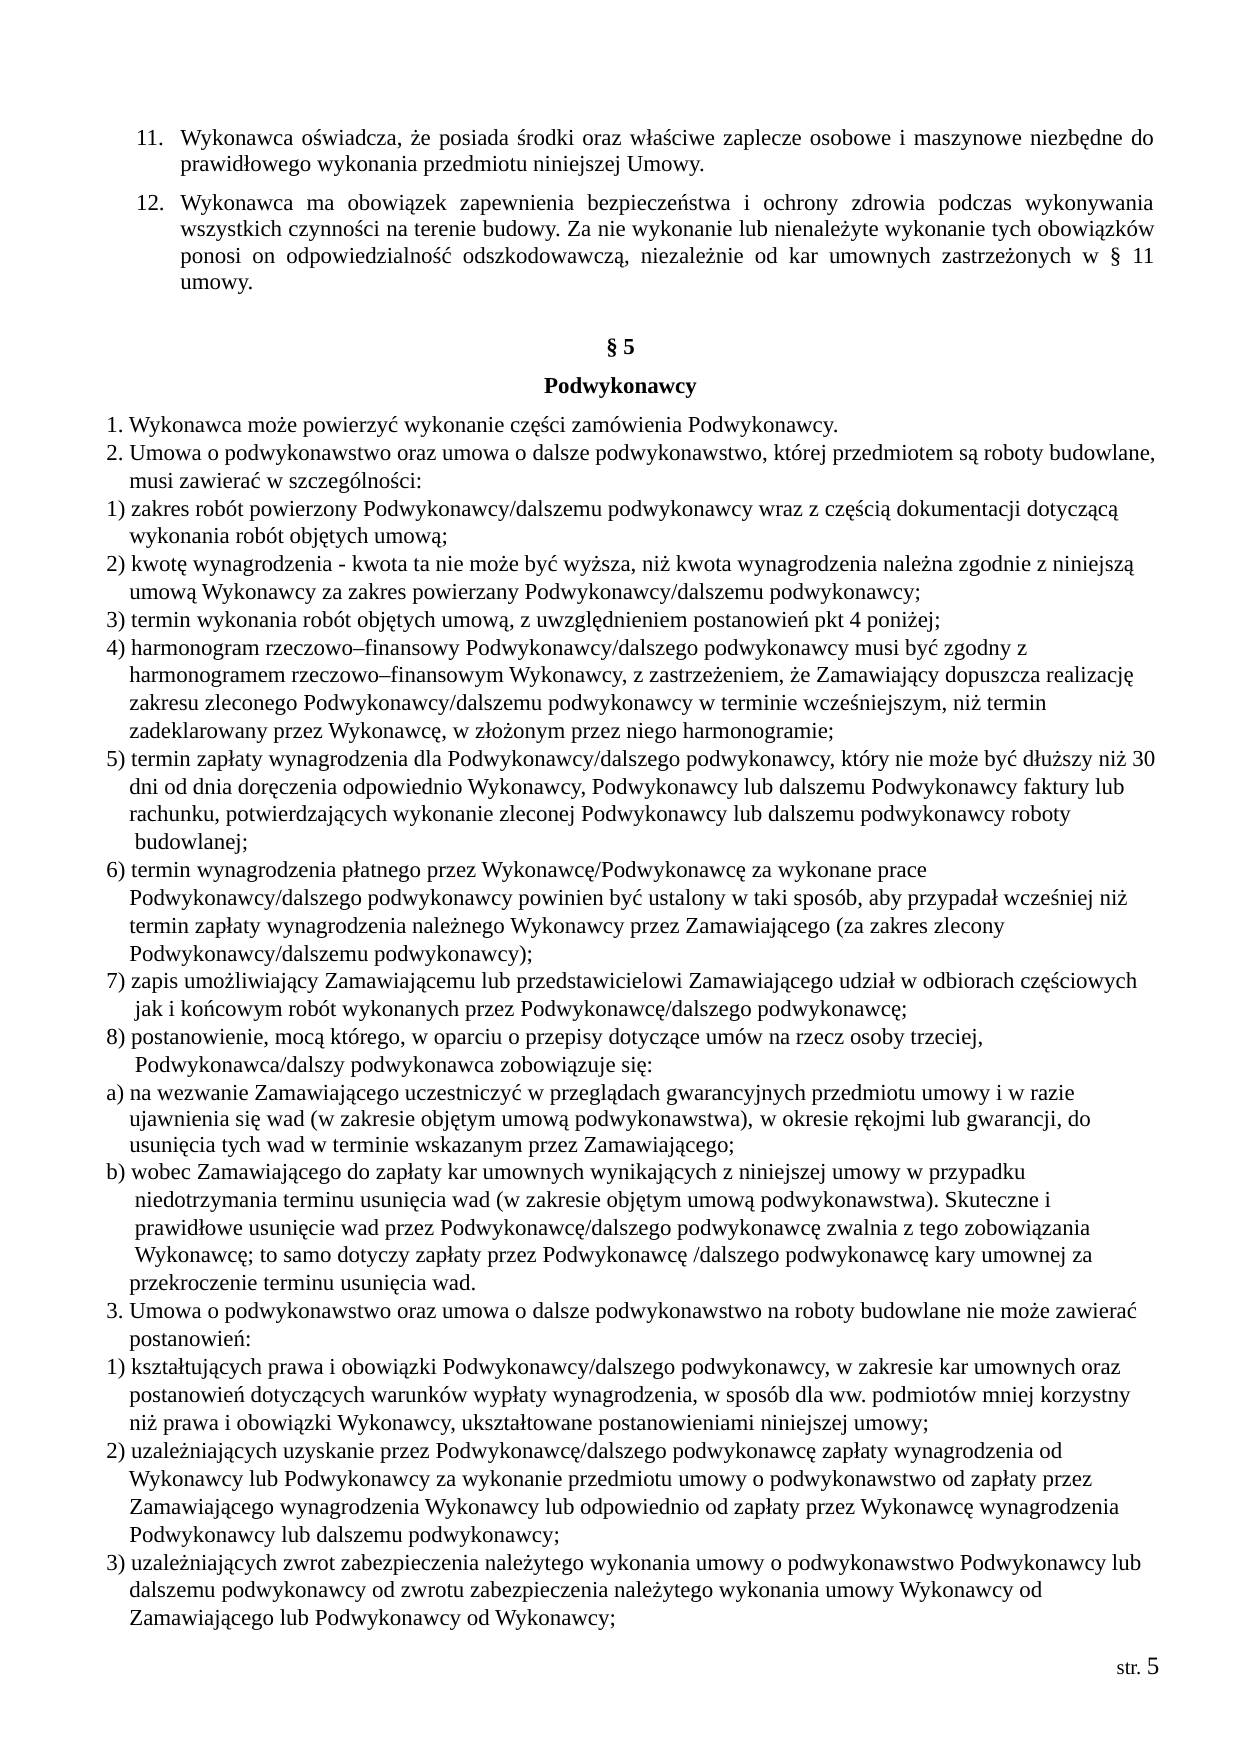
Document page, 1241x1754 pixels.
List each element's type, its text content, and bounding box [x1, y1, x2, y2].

text 1) zakres robót powierzony Podwykonawcy/dalszemu podwykonawcy wraz z częścią dokumentacji dotyczącą [106, 494, 1159, 521]
text 6) termin wynagrodzenia płatnego przez Wykonawcę/Podwykonawcę za wykonane prace [106, 856, 1159, 882]
text 1) kształtujących prawa i obowiązki Podwykonawcy/dalszego podwykonawcy, w zakresie kar umownych oraz [106, 1353, 1159, 1379]
text wykonania robót objętych umową; [106, 522, 1159, 549]
text postanowień dotyczących warunków wypłaty wynagrodzenia, w sposób dla ww. podmiotów mniej korzystny [106, 1381, 1159, 1407]
list Wykonawca oświadcza, że posiada środki oraz właściwe zaplecze osobowe i maszynowe niezbędne do prawidłowego wykonania przedmiotu niniejszej Umowy. [136, 124, 1155, 177]
text ujawnienia się wad (w zakresie objętym umową podwykonawstwa), w okresie rękojmi lub gwarancji, do [106, 1105, 1159, 1131]
text usunięcia tych wad w terminie wskazanym przez Zamawiającego; [106, 1131, 1159, 1158]
text 2. Umowa o podwykonawstwo oraz umowa o dalsze podwykonawstwo, której przedmiotem są roboty budowlane, [106, 439, 1159, 465]
text 8) postanowienie, mocą którego, w oparciu o przepisy dotyczące umów na rzecz osoby trzeciej, [106, 1023, 1159, 1049]
text 5) termin zapłaty wynagrodzenia dla Podwykonawcy/dalszego podwykonawcy, który nie może być dłuższy niż 30 [106, 745, 1159, 771]
text 2) kwotę wynagrodzenia - kwota ta nie może być wyższa, niż kwota wynagrodzenia należna zgodnie z niniejszą [106, 550, 1159, 577]
text 1. Wykonawca może powierzyć wykonanie części zamówienia Podwykonawcy. [106, 411, 1159, 437]
text b) wobec Zamawiającego do zapłaty kar umownych wynikających z niniejszej umowy w przypadku [106, 1158, 1159, 1184]
text zadeklarowany przez Wykonawcę, w złożonym przez niego harmonogramie; [106, 717, 1159, 743]
text termin zapłaty wynagrodzenia należnego Wykonawcy przez Zamawiającego (za zakres zlecony [106, 912, 1159, 938]
text rachunku, potwierdzających wykonanie zleconej Podwykonawcy lub dalszemu podwykonawcy roboty [106, 801, 1159, 827]
text prawidłowe usunięcie wad przez Podwykonawcę/dalszego podwykonawcę zwalnia z tego zobowiązania [106, 1213, 1159, 1240]
text dni od dnia doręczenia odpowiednio Wykonawcy, Podwykonawcy lub dalszemu Podwykonawcy faktury lub [106, 773, 1159, 799]
text Podwykonawca/dalszy podwykonawca zobowiązuje się: [106, 1051, 1159, 1077]
text harmonogramem rzeczowo–finansowym Wykonawcy, z zastrzeżeniem, że Zamawiający dopuszcza realizację [106, 661, 1159, 688]
text Podwykonawcy/dalszego podwykonawcy powinien być ustalony w taki sposób, aby przypadał wcześniej niż [106, 884, 1159, 910]
text Zamawiającego lub Podwykonawcy od Wykonawcy; [106, 1604, 1159, 1631]
text umową Wykonawcy za zakres powierzany Podwykonawcy/dalszemu podwykonawcy; [106, 578, 1159, 604]
text Podwykonawcy lub dalszemu podwykonawcy; [106, 1521, 1159, 1547]
text a) na wezwanie Zamawiającego uczestniczyć w przeglądach gwarancyjnych przedmiotu umowy i w razie [106, 1079, 1159, 1105]
text 7) zapis umożliwiający Zamawiającemu lub przedstawicielowi Zamawiającego udział w odbiorach częściowych [106, 967, 1159, 994]
text 4) harmonogram rzeczowo–finansowy Podwykonawcy/dalszego podwykonawcy musi być zgodny z [106, 634, 1159, 660]
text dalszemu podwykonawcy od zwrotu zabezpieczenia należytego wykonania umowy Wykonawcy od [106, 1576, 1159, 1603]
text budowlanej; [106, 828, 1159, 855]
text Podwykonawcy [106, 372, 1134, 399]
text 2) uzależniających uzyskanie przez Podwykonawcę/dalszego podwykonawcę zapłaty wynagrodzenia od [106, 1437, 1159, 1463]
text przekroczenie terminu usunięcia wad. [106, 1269, 1159, 1296]
text Wykonawcy lub Podwykonawcy za wykonanie przedmiotu umowy o podwykonawstwo od zapłaty przez [106, 1465, 1159, 1491]
text 3. Umowa o podwykonawstwo oraz umowa o dalsze podwykonawstwo na roboty budowlane nie może zawierać [106, 1297, 1159, 1324]
text 3) uzależniających zwrot zabezpieczenia należytego wykonania umowy o podwykonawstwo Podwykonawcy lub [106, 1548, 1159, 1575]
text Wykonawcę; to samo dotyczy zapłaty przez Podwykonawcę /dalszego podwykonawcę kary umownej za [106, 1241, 1159, 1268]
text postanowień: [106, 1325, 1159, 1352]
text zakresu zleconego Podwykonawcy/dalszemu podwykonawcy w terminie wcześniejszym, niż termin [106, 689, 1159, 716]
text niż prawa i obowiązki Wykonawcy, ukształtowane postanowieniami niniejszej umowy; [106, 1409, 1159, 1435]
list Wykonawca ma obowiązek zapewnienia bezpieczeństwa i ochrony zdrowia podczas wykonywania wszystkich czynności na terenie budowy. Za nie wykonanie lub nienależyte wykonanie tych obowiązków ponosi on odpowiedzialność odszkodowawczą, niezależnie od kar umownych zastrzeżonych w § 11 umowy. [136, 189, 1155, 294]
text Podwykonawcy/dalszemu podwykonawcy); [106, 939, 1159, 966]
text 3) termin wykonania robót objętych umową, z uwzględnieniem postanowień pkt 4 poniżej; [106, 606, 1159, 632]
text niedotrzymania terminu usunięcia wad (w zakresie objętym umową podwykonawstwa). Skuteczne i [106, 1186, 1159, 1212]
text jak i końcowym robót wykonanych przez Podwykonawcę/dalszego podwykonawcę; [106, 995, 1159, 1022]
text musi zawierać w szczególności: [106, 467, 1159, 493]
text Zamawiającego wynagrodzenia Wykonawcy lub odpowiednio od zapłaty przez Wykonawcę wynagrodzenia [106, 1493, 1159, 1519]
subtitle § 5 [106, 333, 1134, 360]
